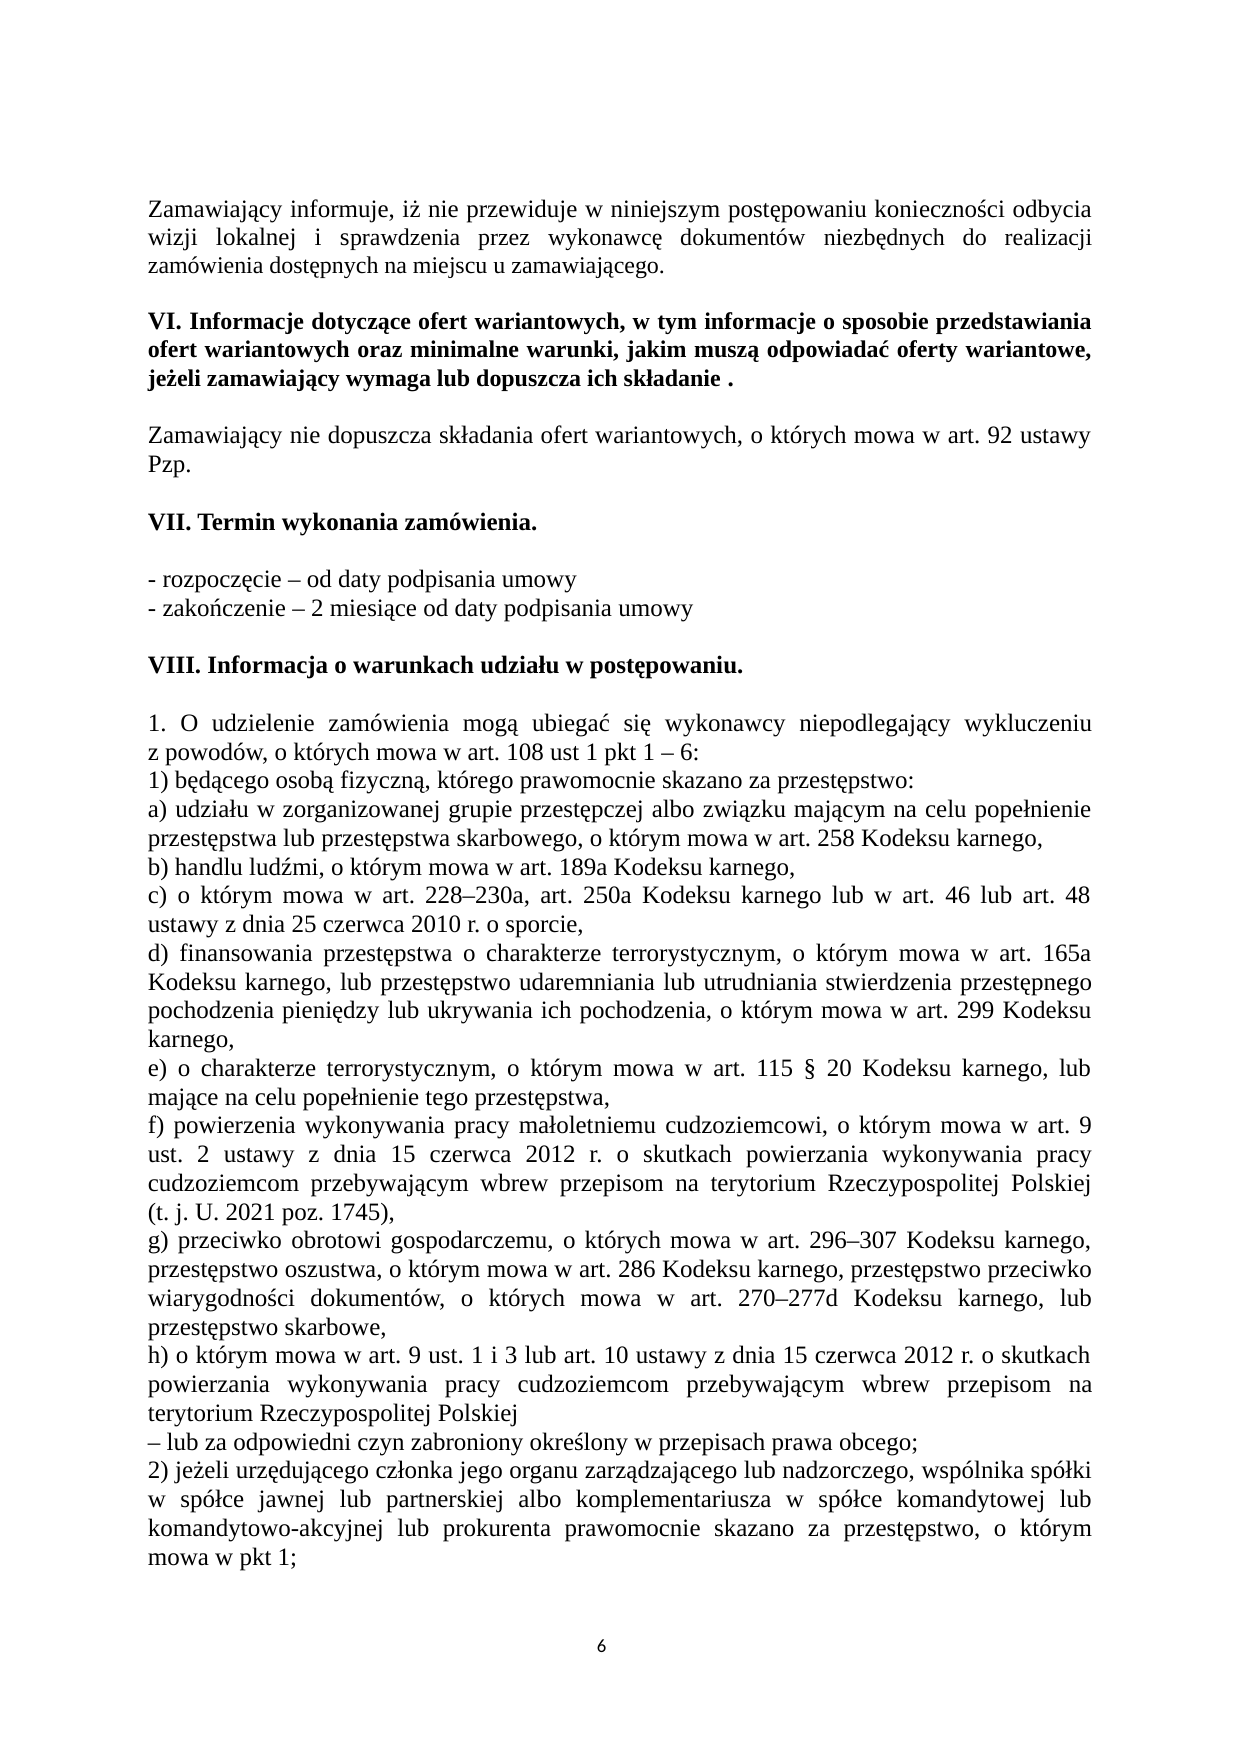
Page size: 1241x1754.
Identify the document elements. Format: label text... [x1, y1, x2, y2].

text 2) jeżeli urzędującego członka jego organu zarządzającego lub nadzorczego, wspólnika spółki w spółce jawnej lub partnerskiej albo komplementariusza w spółce komandytowej lub komandytowo-akcyjnej lub prokurenta prawomocnie skazano za przestępstwo, o którym mowa w pkt 1; [148, 1455, 1093, 1570]
text a) udziału w zorganizowanej grupie przestępczej albo związku mającym na celu popełnienie przestępstwa lub przestępstwa skarbowego, o którym mowa w art. 258 Kodeksu karnego, [148, 794, 1093, 852]
text – lub za odpowiedni czyn zabroniony określony w przepisach prawa obcego; [148, 1427, 1093, 1455]
text c) o którym mowa w art. 228–230a, art. 250a Kodeksu karnego lub w art. 46 lub art. 48 ustawy z dnia 25 czerwca 2010 r. o sporcie, [148, 880, 1093, 938]
text 1. O udzielenie zamówienia mogą ubiegać się wykonawcy niepodlegający wykluczeniu z powodów, o których mowa w art. 108 ust 1 pkt 1 – 6: [148, 708, 1093, 765]
text Zamawiający informuje, iż nie przewiduje w niniejszym postępowaniu konieczności odbycia wizji lokalnej i sprawdzenia przez wykonawcę dokumentów niezbędnych do realizacji zamówienia dostępnych na miejscu u zamawiającego. [148, 194, 1093, 279]
text h) o którym mowa w art. 9 ust. 1 i 3 lub art. 10 ustawy z dnia 15 czerwca 2012 r. o skutkach powierzania wykonywania pracy cudzoziemcom przebywającym wbrew przepisom na terytorium Rzeczypospolitej Polskiej [148, 1340, 1093, 1427]
text 1) będącego osobą fizyczną, którego prawomocnie skazano za przestępstwo: [148, 765, 1093, 794]
text g) przeciwko obrotowi gospodarczemu, o których mowa w art. 296–307 Kodeksu karnego, przestępstwo oszustwa, o którym mowa w art. 286 Kodeksu karnego, przestępstwo przeciwko wiarygodności dokumentów, o których mowa w art. 270–277d Kodeksu karnego, lub przestępstwo skarbowe, [148, 1225, 1093, 1340]
text e) o charakterze terrorystycznym, o którym mowa w art. 115 § 20 Kodeksu karnego, lub mające na celu popełnienie tego przestępstwa, [148, 1053, 1093, 1110]
text VIII. Informacja o warunkach udziału w postępowaniu. [148, 650, 1093, 679]
text f) powierzenia wykonywania pracy małoletniemu cudzoziemcowi, o którym mowa w art. 9 ust. 2 ustawy z dnia 15 czerwca 2012 r. o skutkach powierzania wykonywania pracy cudzoziemcom przebywającym wbrew przepisom na terytorium Rzeczypospolitej Polskiej (t. j. U. 2021 poz. 1745), [148, 1110, 1093, 1225]
text b) handlu ludźmi, o którym mowa w art. 189a Kodeksu karnego, [148, 852, 1093, 880]
text Zamawiający nie dopuszcza składania ofert wariantowych, o których mowa w art. 92 ustawy Pzp. [148, 420, 1093, 478]
text VI. Informacje dotyczące ofert wariantowych, w tym informacje o sposobie przedstawiania ofert wariantowych oraz minimalne warunki, jakim muszą odpowiadać oferty wariantowe, jeżeli zamawiający wymaga lub dopuszcza ich składanie . [148, 306, 1093, 392]
text VII. Termin wykonania zamówienia. [148, 507, 1093, 535]
text - zakończenie – 2 miesiące od daty podpisania umowy [148, 593, 1093, 622]
text d) finansowania przestępstwa o charakterze terrorystycznym, o którym mowa w art. 165a Kodeksu karnego, lub przestępstwo udaremniania lub utrudniania stwierdzenia przestępnego pochodzenia pieniędzy lub ukrywania ich pochodzenia, o którym mowa w art. 299 Kodeksu karnego, [148, 938, 1093, 1053]
text - rozpoczęcie – od daty podpisania umowy [148, 564, 1093, 593]
